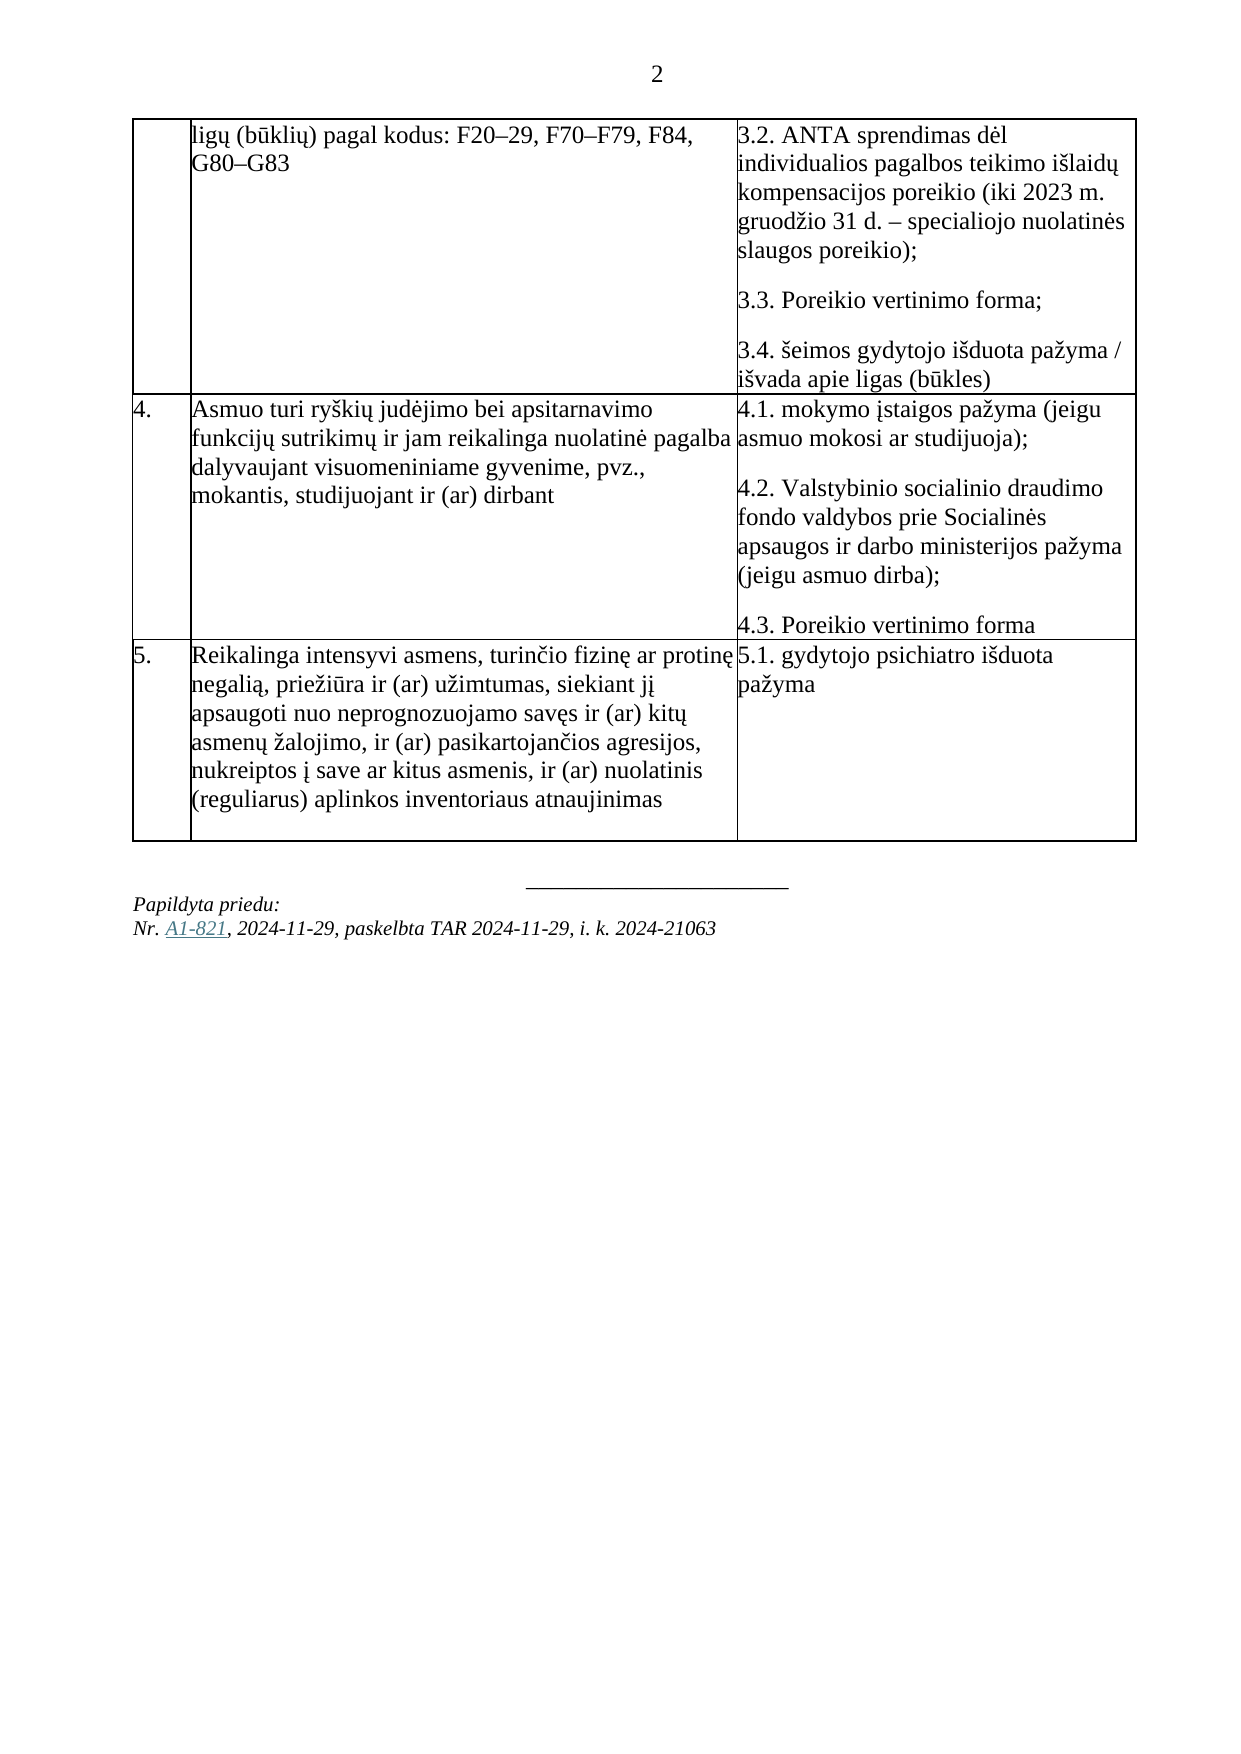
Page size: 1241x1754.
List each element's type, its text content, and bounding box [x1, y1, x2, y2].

table_cell 4. [133, 395, 190, 639]
table_cell 5.1. gydytojo psichiatro išduota pažyma [738, 640, 1135, 840]
table_cell 3.2. ANTA sprendimas dėl individualios pagalbos teikimo išlaidų kompensacijos poreikio (iki 2023 m. gruodžio 31 d. – specialiojo nuolatinės slaugos poreikio); 3.3. Poreikio vertinimo forma; 3.4. šeimos gydytojo išduota pažyma / išvada apie ligas (būkles) [738, 120, 1135, 393]
table_cell ligų (būklių) pagal kodus: F20–29, F70–F79, F84, G80–G83 [192, 120, 737, 393]
table_cell 5. [134, 640, 190, 840]
text Nr. A1-821, 2024-11-29, paskelbta TAR 2024-11-29, i. k. 2024-21063 [133, 916, 1181, 940]
table_cell Asmuo turi ryškių judėjimo bei apsitarnavimo funkcijų sutrikimų ir jam reikalinga nuolatinė pagalba dalyvaujant visuomeniniame gyvenime, pvz., mokantis, studijuojant ir (ar) dirbant [192, 395, 737, 639]
text _____________________ [133, 863, 1181, 892]
text Papildyta priedu: [133, 892, 1181, 916]
table_cell Reikalinga intensyvi asmens, turinčio fizinę ar protinę negalią, priežiūra ir (ar) užimtumas, siekiant jį apsaugoti nuo neprognozuojamo savęs ir (ar) kitų asmenų žalojimo, ir (ar) pasikartojančios agresijos, nukreiptos į save ar kitus asmenis, ir (ar) nuolatinis (reguliarus) aplinkos inventoriaus atnaujinimas [192, 640, 737, 840]
table_cell [134, 120, 190, 393]
table_cell 4.1. mokymo įstaigos pažyma (jeigu asmuo mokosi ar studijuoja); 4.2. Valstybinio socialinio draudimo fondo valdybos prie Socialinės apsaugos ir darbo ministerijos pažyma (jeigu asmuo dirba); 4.3. Poreikio vertinimo forma [738, 395, 1135, 639]
